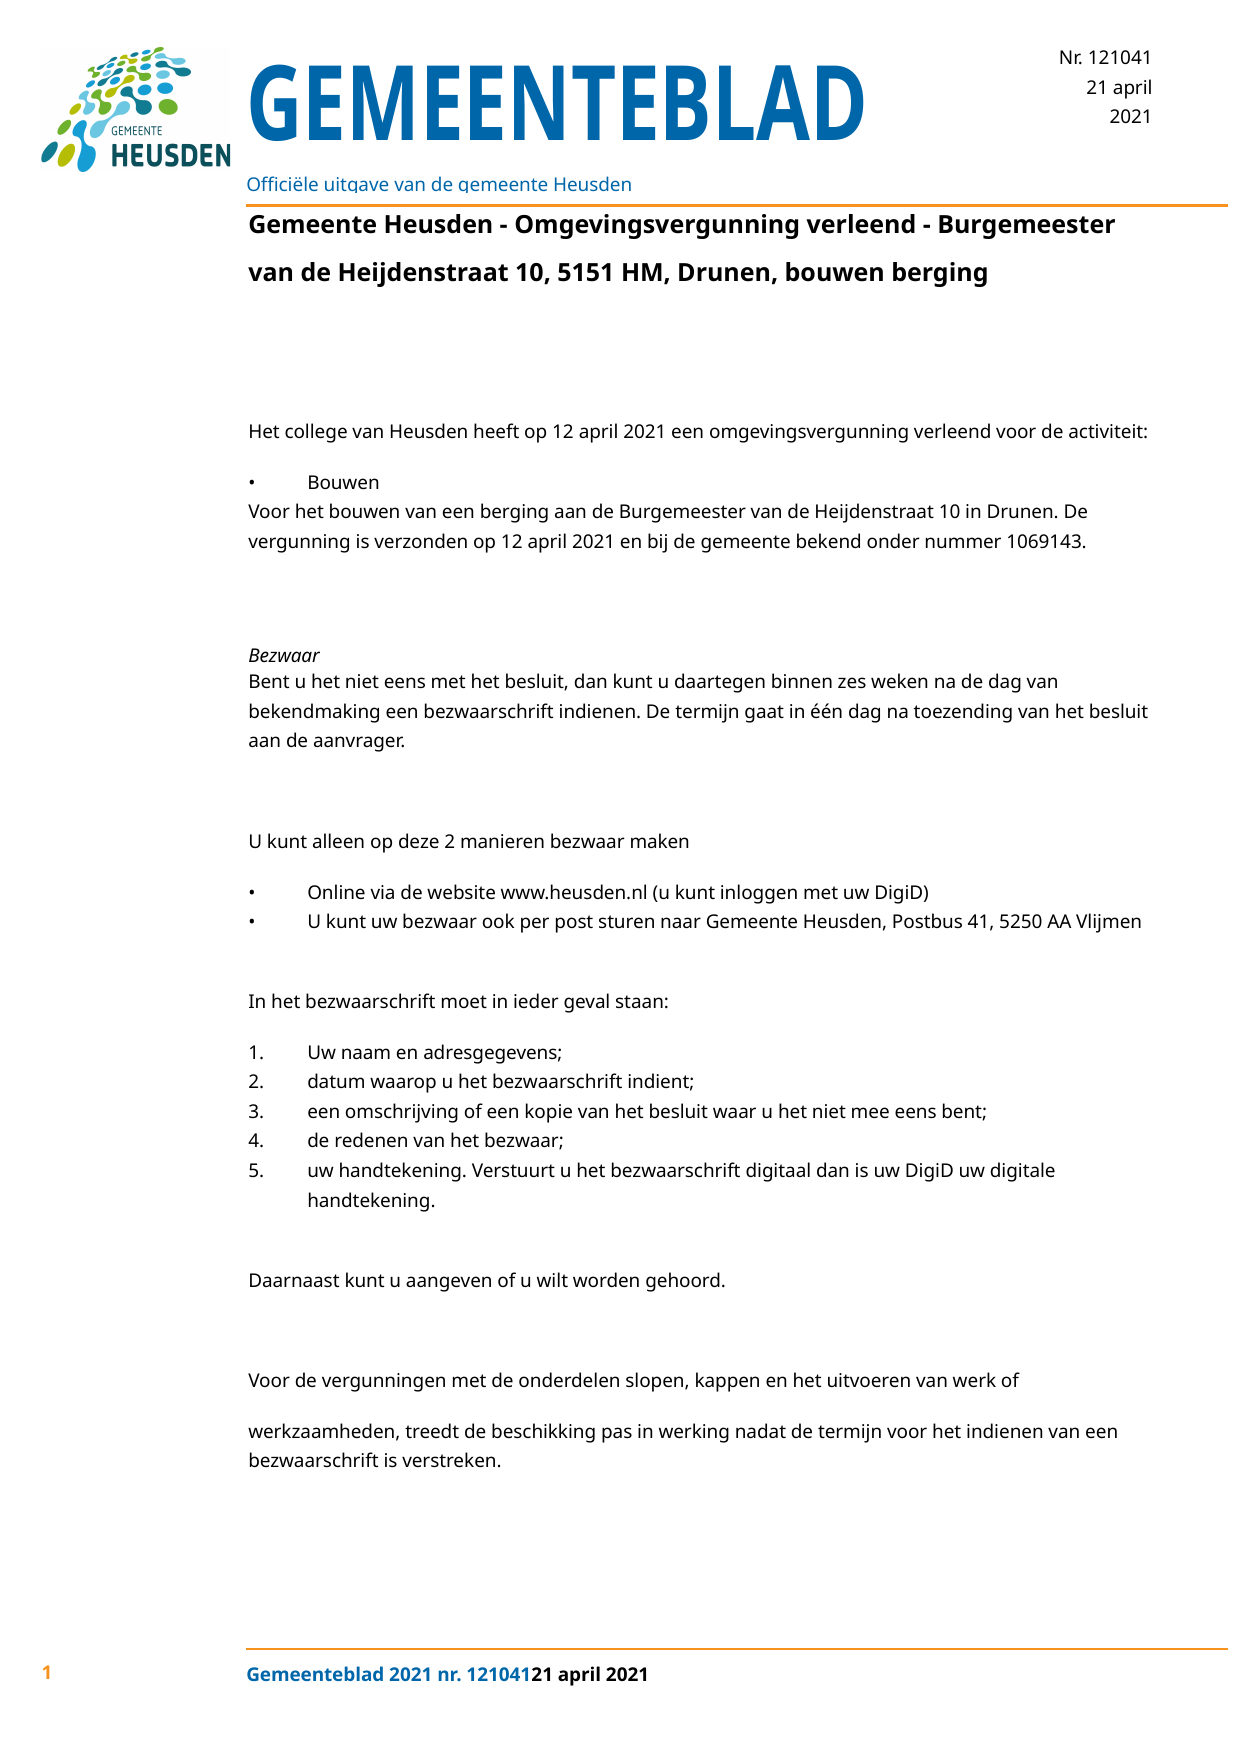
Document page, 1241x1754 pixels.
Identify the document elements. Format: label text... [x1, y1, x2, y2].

list datum waarop u het bezwaarschrift indient; [248, 1068, 1152, 1094]
text Bent u het niet eens met het besluit, dan kunt u daartegen binnen zes weken na de dag van bekendmaking een bezwaarschrift indienen. De termijn gaat in één dag na toezending van het besluit aan de aanvrager. [248, 668, 1152, 753]
list Uw naam en adresgegevens; [248, 1039, 1152, 1064]
list Online via de website www.heusden.nl (u kunt inloggen met uw DigiD) [248, 879, 1152, 904]
text Gemeente Heusden - Omgevingsvergunning verleend - Burgemeester van de Heijdenstraat 10, 5151 HM, Drunen, bouwen berging [248, 207, 1152, 288]
text werkzaamheden, treedt de beschikking pas in werking nadat de termijn voor het indienen van een bezwaarschrift is verstreken. [248, 1418, 1152, 1473]
text U kunt alleen op deze 2 manieren bezwaar maken [248, 828, 1152, 854]
list U kunt uw bezwaar ook per post sturen naar Gemeente Heusden, Postbus 41, 5250 AA Vlijmen [248, 908, 1152, 934]
text Voor het bouwen van een berging aan de Burgemeester van de Heijdenstraat 10 in Drunen. De vergunning is verzonden op 12 april 2021 en bij de gemeente bekend onder nummer 1069143. [248, 499, 1152, 554]
text Daarnaast kunt u aangeven of u wilt worden gehoord. [248, 1267, 1152, 1292]
list Bouwen [248, 469, 1152, 495]
list uw handtekening. Verstuurt u het bezwaarschrift digitaal dan is uw DigiD uw digitale handtekening. [248, 1157, 1152, 1212]
list de redenen van het bezwaar; [248, 1128, 1152, 1153]
text Het college van Heusden heeft op 12 april 2021 een omgevingsvergunning verleend voor de activiteit: [248, 419, 1152, 444]
picture [41, 47, 231, 172]
list een omschrijving of een kopie van het besluit waar u het niet mee eens bent; [248, 1098, 1152, 1124]
text Voor de vergunningen met de onderdelen slopen, kappen en het uitvoeren van werk of [248, 1368, 1152, 1393]
text Bezwaar [248, 643, 1152, 668]
text In het bezwaarschrift moet in ieder geval staan: [248, 988, 1152, 1014]
